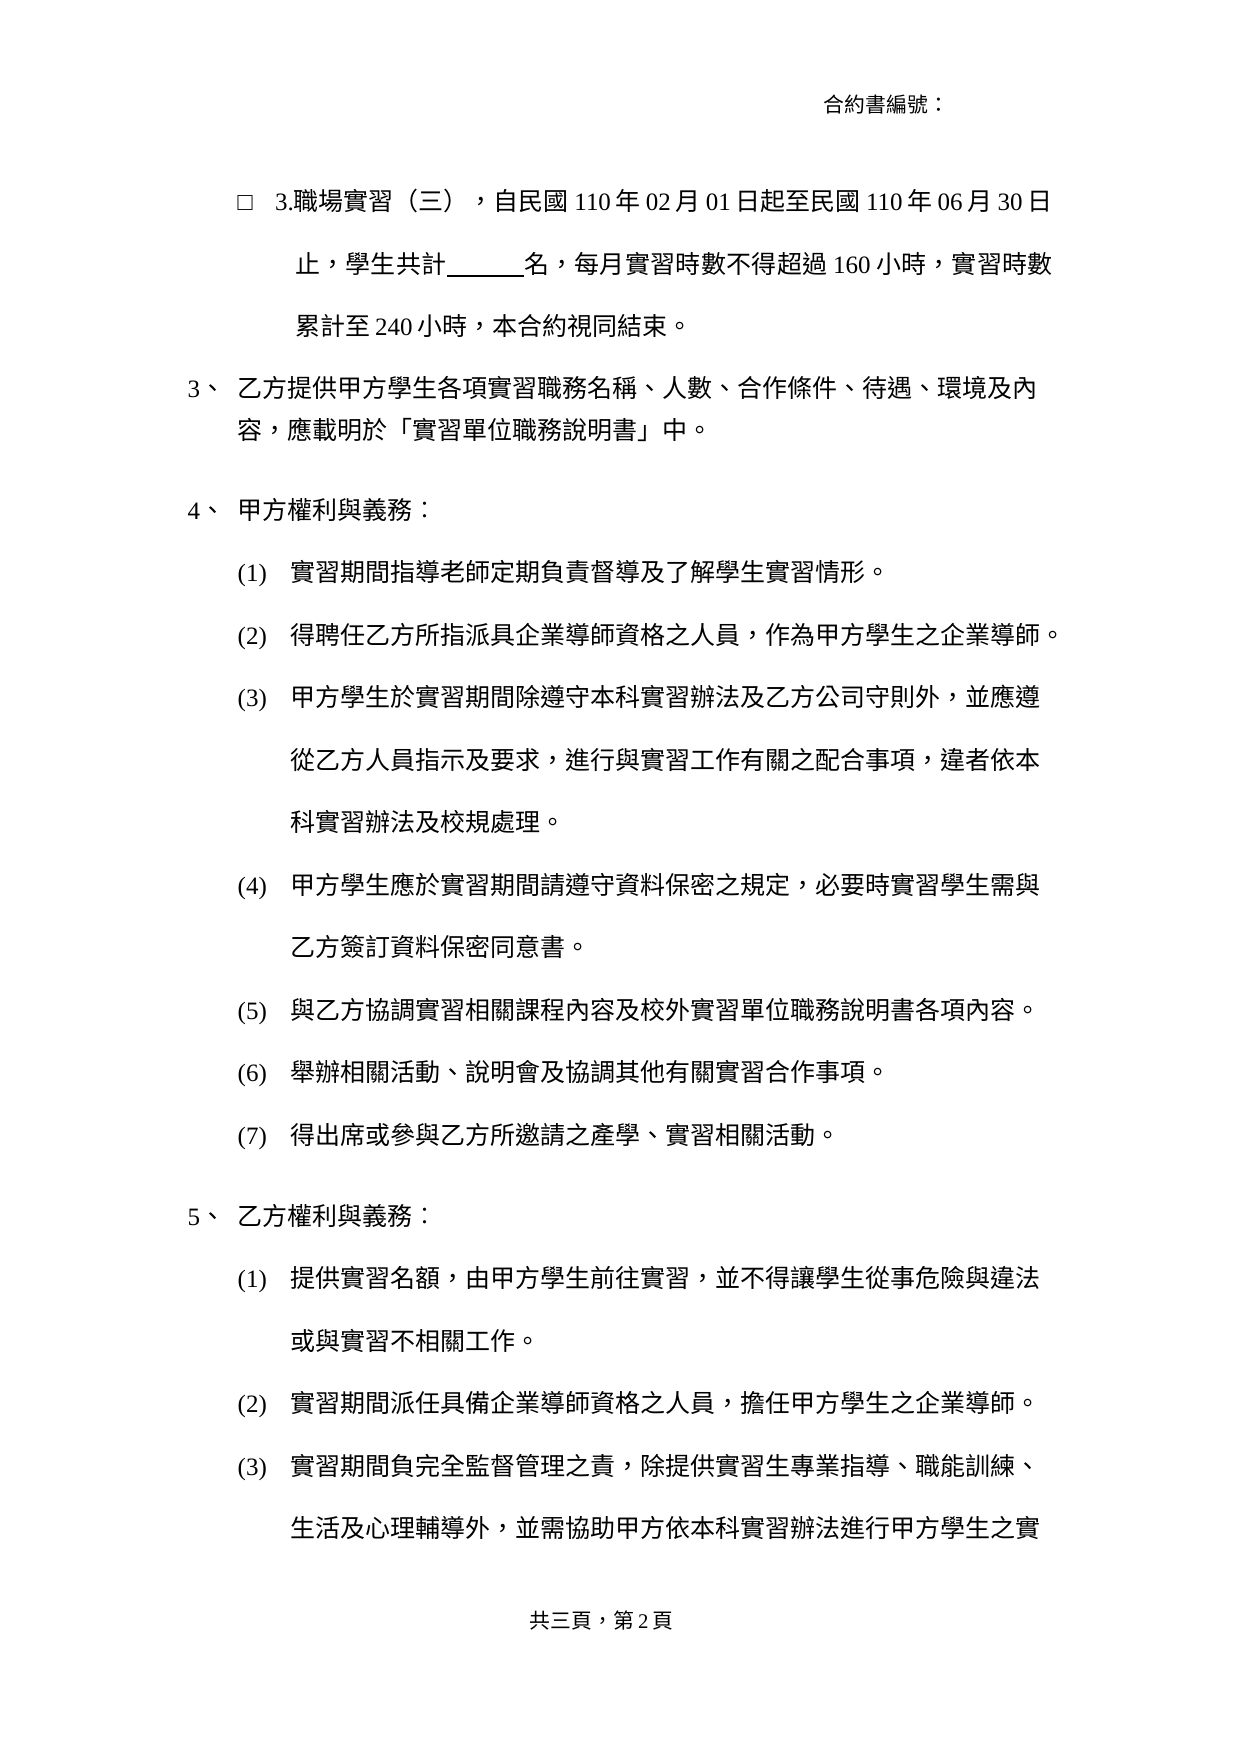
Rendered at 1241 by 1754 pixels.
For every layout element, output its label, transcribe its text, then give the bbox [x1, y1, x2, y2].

list 甲方學生於實習期間除遵守本科實習辦法及乙方公司守則外，並應遵從乙方人員指示及要求，進行與實習工作有關之配合事項，違者依本科實習辦法及校規處理。 [237, 654, 1053, 842]
list 實習期間派任具備企業導師資格之人員，擔任甲方學生之企業導師。 [237, 1360, 1053, 1423]
list 甲方權利與義務︰ [187, 467, 1053, 529]
list 與乙方協調實習相關課程內容及校外實習單位職務說明書各項內容。 [237, 967, 1053, 1029]
list 甲方學生應於實習期間請遵守資料保密之規定，必要時實習學生需與乙方簽訂資料保密同意書。 [237, 842, 1053, 967]
list 乙方權利與義務︰ [187, 1173, 1053, 1235]
list 得聘任乙方所指派具企業導師資格之人員，作為甲方學生之企業導師。 [237, 592, 1053, 654]
list 3.職場實習（三），自民國110年02月01日起至民國110年06月30日止，學生共計 名，每月實習時數不得超過160小時，實習時數累計至240小時，本合約視同結束。 [237, 158, 1053, 346]
list 舉辦相關活動、說明會及協調其他有關實習合作事項。 [237, 1029, 1053, 1092]
list 得出席或參與乙方所邀請之產學、實習相關活動。 [237, 1092, 1053, 1154]
list 乙方提供甲方學生各項實習職務名稱、人數、合作條件、待遇、環境及內容，應載明於「實習單位職務說明書」中。 [187, 364, 1053, 448]
list 實習期間負完全監督管理之責，除提供實習生專業指導、職能訓練、生活及心理輔導外，並需協助甲方依本科實習辦法進行甲方學生之實 [237, 1423, 1053, 1548]
list 實習期間指導老師定期負責督導及了解學生實習情形。 [237, 529, 1053, 592]
list 提供實習名額，由甲方學生前往實習，並不得讓學生從事危險與違法或與實習不相關工作。 [237, 1235, 1053, 1360]
